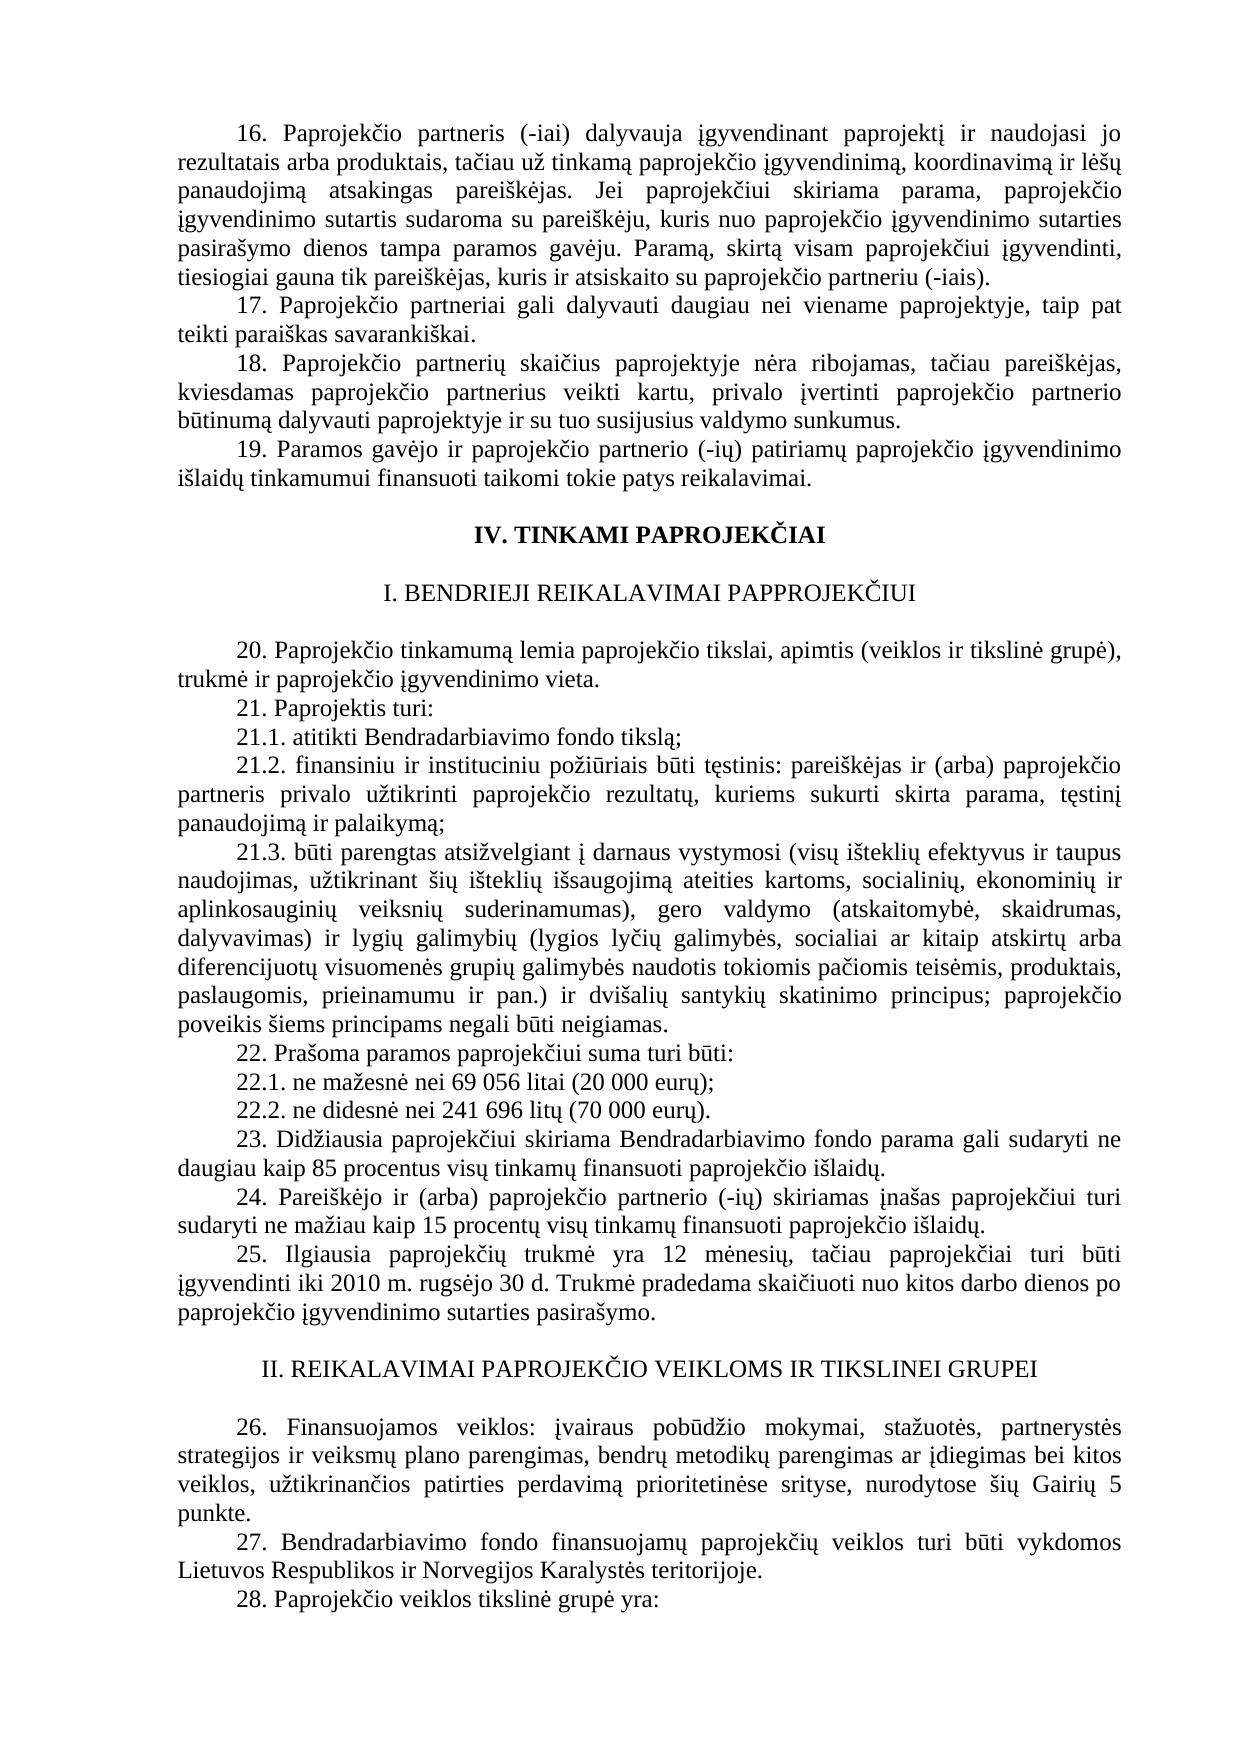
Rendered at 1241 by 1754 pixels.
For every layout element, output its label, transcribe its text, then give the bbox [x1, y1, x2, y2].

text 24. Pareiškėjo ir (arba) paprojekčio partnerio (-ių) skiriamas įnašas paprojekčiui turi sudaryti ne mažiau kaip 15 procentų visų tinkamų finansuoti paprojekčio išlaidų. [177, 1182, 1122, 1239]
text 28. Paprojekčio veiklos tikslinė grupė yra: [177, 1584, 1122, 1613]
text 22.2. ne didesnė nei 241 696 litų (70 000 eurų). [177, 1096, 1122, 1124]
text IV. TINKAMI PAPROJEKČIAI [177, 521, 1122, 549]
text 21.1. atitikti Bendradarbiavimo fondo tikslą; [177, 722, 1122, 751]
text 19. Paramos gavėjo ir paprojekčio partnerio (-ių) patiriamų paprojekčio įgyvendinimo išlaidų tinkamumui finansuoti taikomi tokie patys reikalavimai. [177, 434, 1122, 492]
text 27. Bendradarbiavimo fondo finansuojamų paprojekčių veiklos turi būti vykdomos Lietuvos Respublikos ir Norvegijos Karalystės teritorijoje. [177, 1527, 1122, 1584]
text 21.2. finansiniu ir instituciniu požiūriais būti tęstinis: pareiškėjas ir (arba) paprojekčio partneris privalo užtikrinti paprojekčio rezultatų, kuriems sukurti skirta parama, tęstinį panaudojimą ir palaikymą; [177, 751, 1122, 837]
text 21.3. būti parengtas atsižvelgiant į darnaus vystymosi (visų išteklių efektyvus ir taupus naudojimas, užtikrinant šių išteklių išsaugojimą ateities kartoms, socialinių, ekonominių ir aplinkosauginių veiksnių suderinamumas), gero valdymo (atskaitomybė, skaidrumas, dalyvavimas) ir lygių galimybių (lygios lyčių galimybės, socialiai ar kitaip atskirtų arba diferencijuotų visuomenės grupių galimybės naudotis tokiomis pačiomis teisėmis, produktais, paslaugomis, prieinamumu ir pan.) ir dvišalių santykių skatinimo principus; paprojekčio poveikis šiems principams negali būti neigiamas. [177, 837, 1122, 1038]
text 22.1. ne mažesnė nei 69 056 litai (20 000 eurų); [177, 1067, 1122, 1096]
text 26. Finansuojamos veiklos: įvairaus pobūdžio mokymai, stažuotės, partnerystės strategijos ir veiksmų plano parengimas, bendrų metodikų parengimas ar įdiegimas bei kitos veiklos, užtikrinančios patirties perdavimą prioritetinėse srityse, nurodytose šių Gairių 5 punkte. [177, 1412, 1122, 1527]
text 17. Paprojekčio partneriai gali dalyvauti daugiau nei viename paprojektyje, taip pat teikti paraiškas savarankiškai. [177, 291, 1122, 348]
text 18. Paprojekčio partnerių skaičius paprojektyje nėra ribojamas, tačiau pareiškėjas, kviesdamas paprojekčio partnerius veikti kartu, privalo įvertinti paprojekčio partnerio būtinumą dalyvauti paprojektyje ir su tuo susijusius valdymo sunkumus. [177, 348, 1122, 434]
text II. REIKALAVIMAI PAPROJEKČIO VEIKLOMS IR TIKSLINEI GRUPEI [177, 1354, 1122, 1383]
text 20. Paprojekčio tinkamumą lemia paprojekčio tikslai, apimtis (veiklos ir tikslinė grupė), trukmė ir paprojekčio įgyvendinimo vieta. [177, 636, 1122, 693]
text 23. Didžiausia paprojekčiui skiriama Bendradarbiavimo fondo parama gali sudaryti ne daugiau kaip 85 procentus visų tinkamų finansuoti paprojekčio išlaidų. [177, 1124, 1122, 1182]
text 22. Prašoma paramos paprojekčiui suma turi būti: [177, 1038, 1122, 1067]
text 25. Ilgiausia paprojekčių trukmė yra 12 mėnesių, tačiau paprojekčiai turi būti įgyvendinti iki 2010 m. rugsėjo 30 d. Trukmė pradedama skaičiuoti nuo kitos darbo dienos po paprojekčio įgyvendinimo sutarties pasirašymo. [177, 1239, 1122, 1326]
text 21. Paprojektis turi: [177, 693, 1122, 722]
text 16. Paprojekčio partneris (-iai) dalyvauja įgyvendinant paprojektį ir naudojasi jo rezultatais arba produktais, tačiau už tinkamą paprojekčio įgyvendinimą, koordinavimą ir lėšų panaudojimą atsakingas pareiškėjas. Jei paprojekčiui skiriama parama, paprojekčio įgyvendinimo sutartis sudaroma su pareiškėju, kuris nuo paprojekčio įgyvendinimo sutarties pasirašymo dienos tampa paramos gavėju. Paramą, skirtą visam paprojekčiui įgyvendinti, tiesiogiai gauna tik pareiškėjas, kuris ir atsiskaito su paprojekčio partneriu (-iais). [177, 118, 1122, 291]
text I. BENDRIEJI REIKALAVIMAI PAPPROJEKČIUI [177, 578, 1122, 607]
